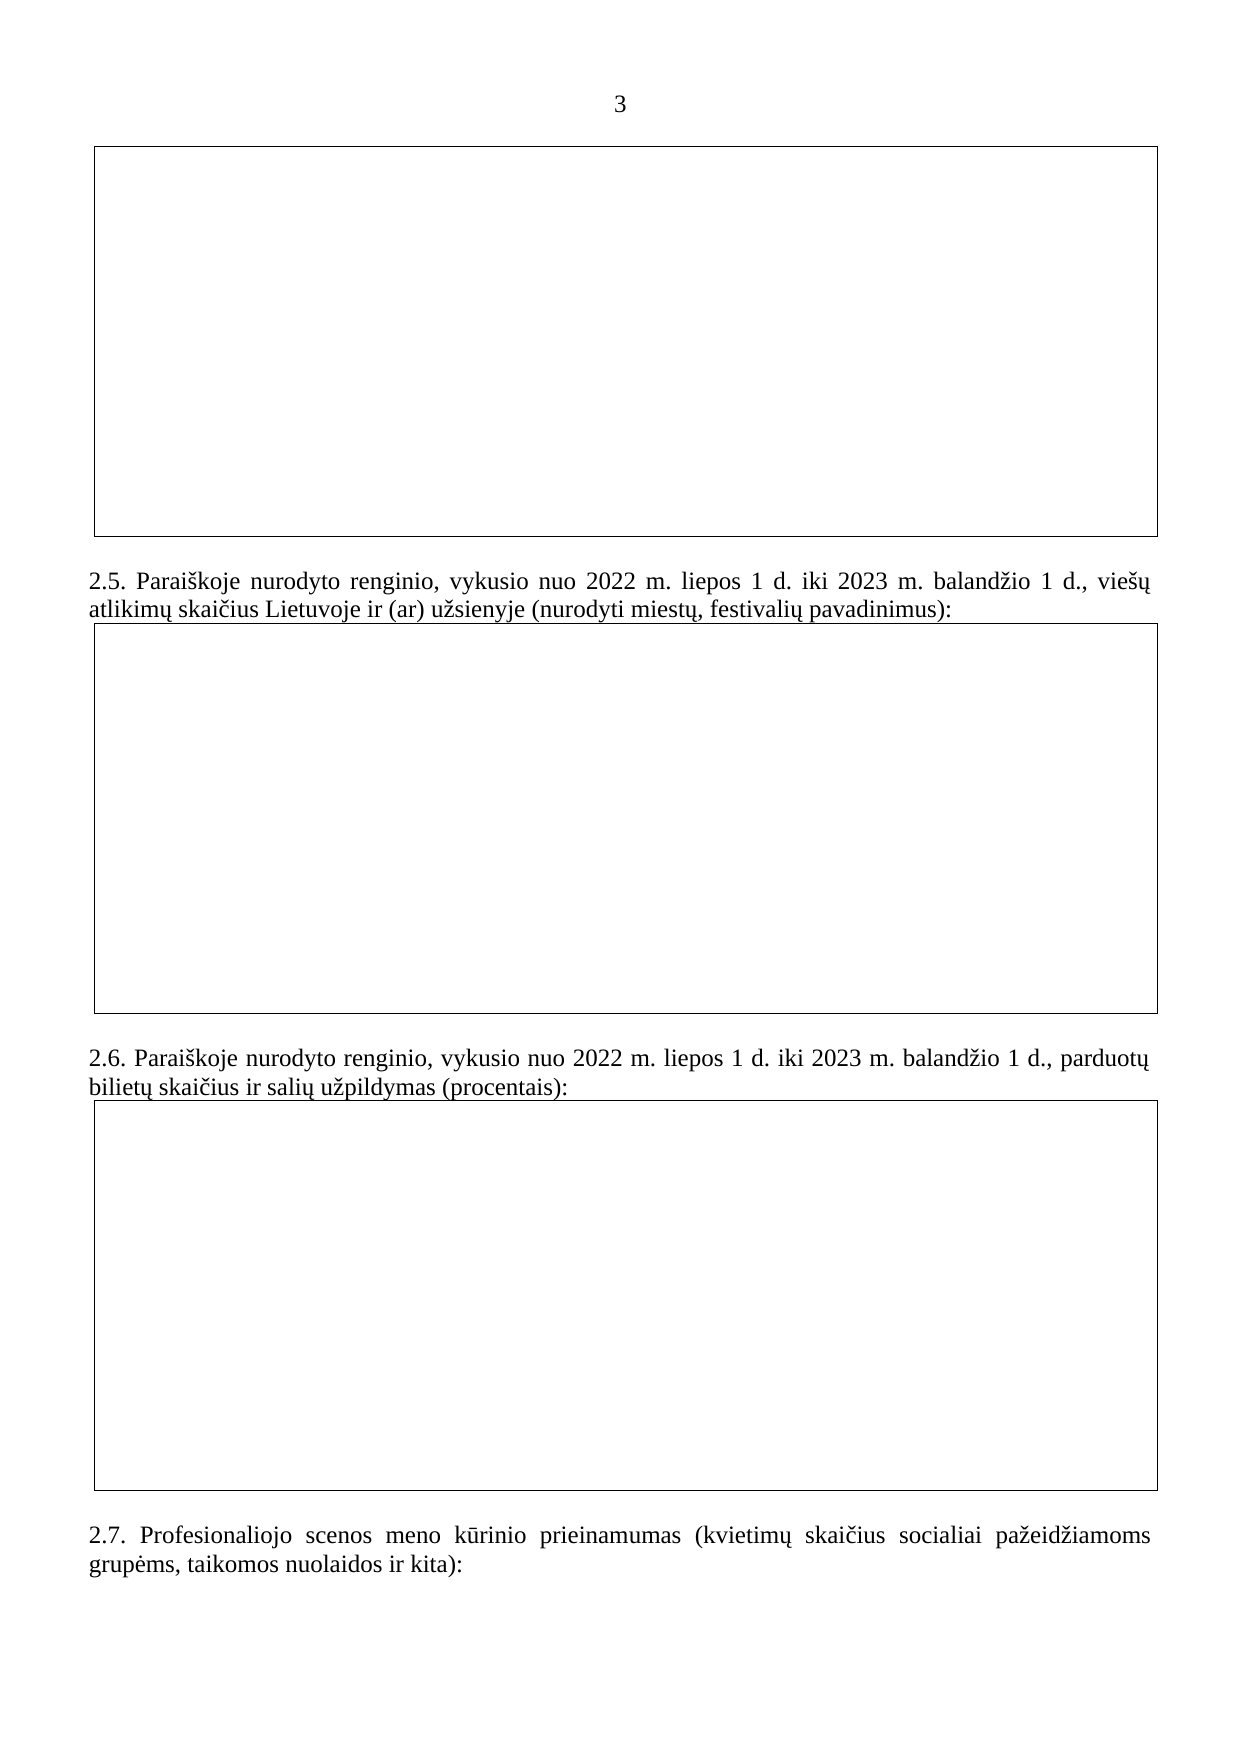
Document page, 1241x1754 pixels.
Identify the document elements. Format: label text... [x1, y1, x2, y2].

table_header [95, 147, 1157, 536]
text 2.7. Profesionaliojo scenos meno kūrinio prieinamumas (kvietimų skaičius socialiai pažeidžiamoms grupėms, taikomos nuolaidos ir kita): [89, 1520, 1152, 1577]
table_header [95, 1101, 1157, 1490]
table_header [95, 624, 1157, 1013]
text 2.6. Paraiškoje nurodyto renginio, vykusio nuo 2022 m. liepos 1 d. iki 2023 m. balandžio 1 d., parduotų bilietų skaičius ir salių užpildymas (procentais): [89, 1043, 1152, 1100]
text 2.5. Paraiškoje nurodyto renginio, vykusio nuo 2022 m. liepos 1 d. iki 2023 m. balandžio 1 d., viešų atlikimų skaičius Lietuvoje ir (ar) užsienyje (nurodyti miestų, festivalių pavadinimus): [89, 566, 1152, 623]
